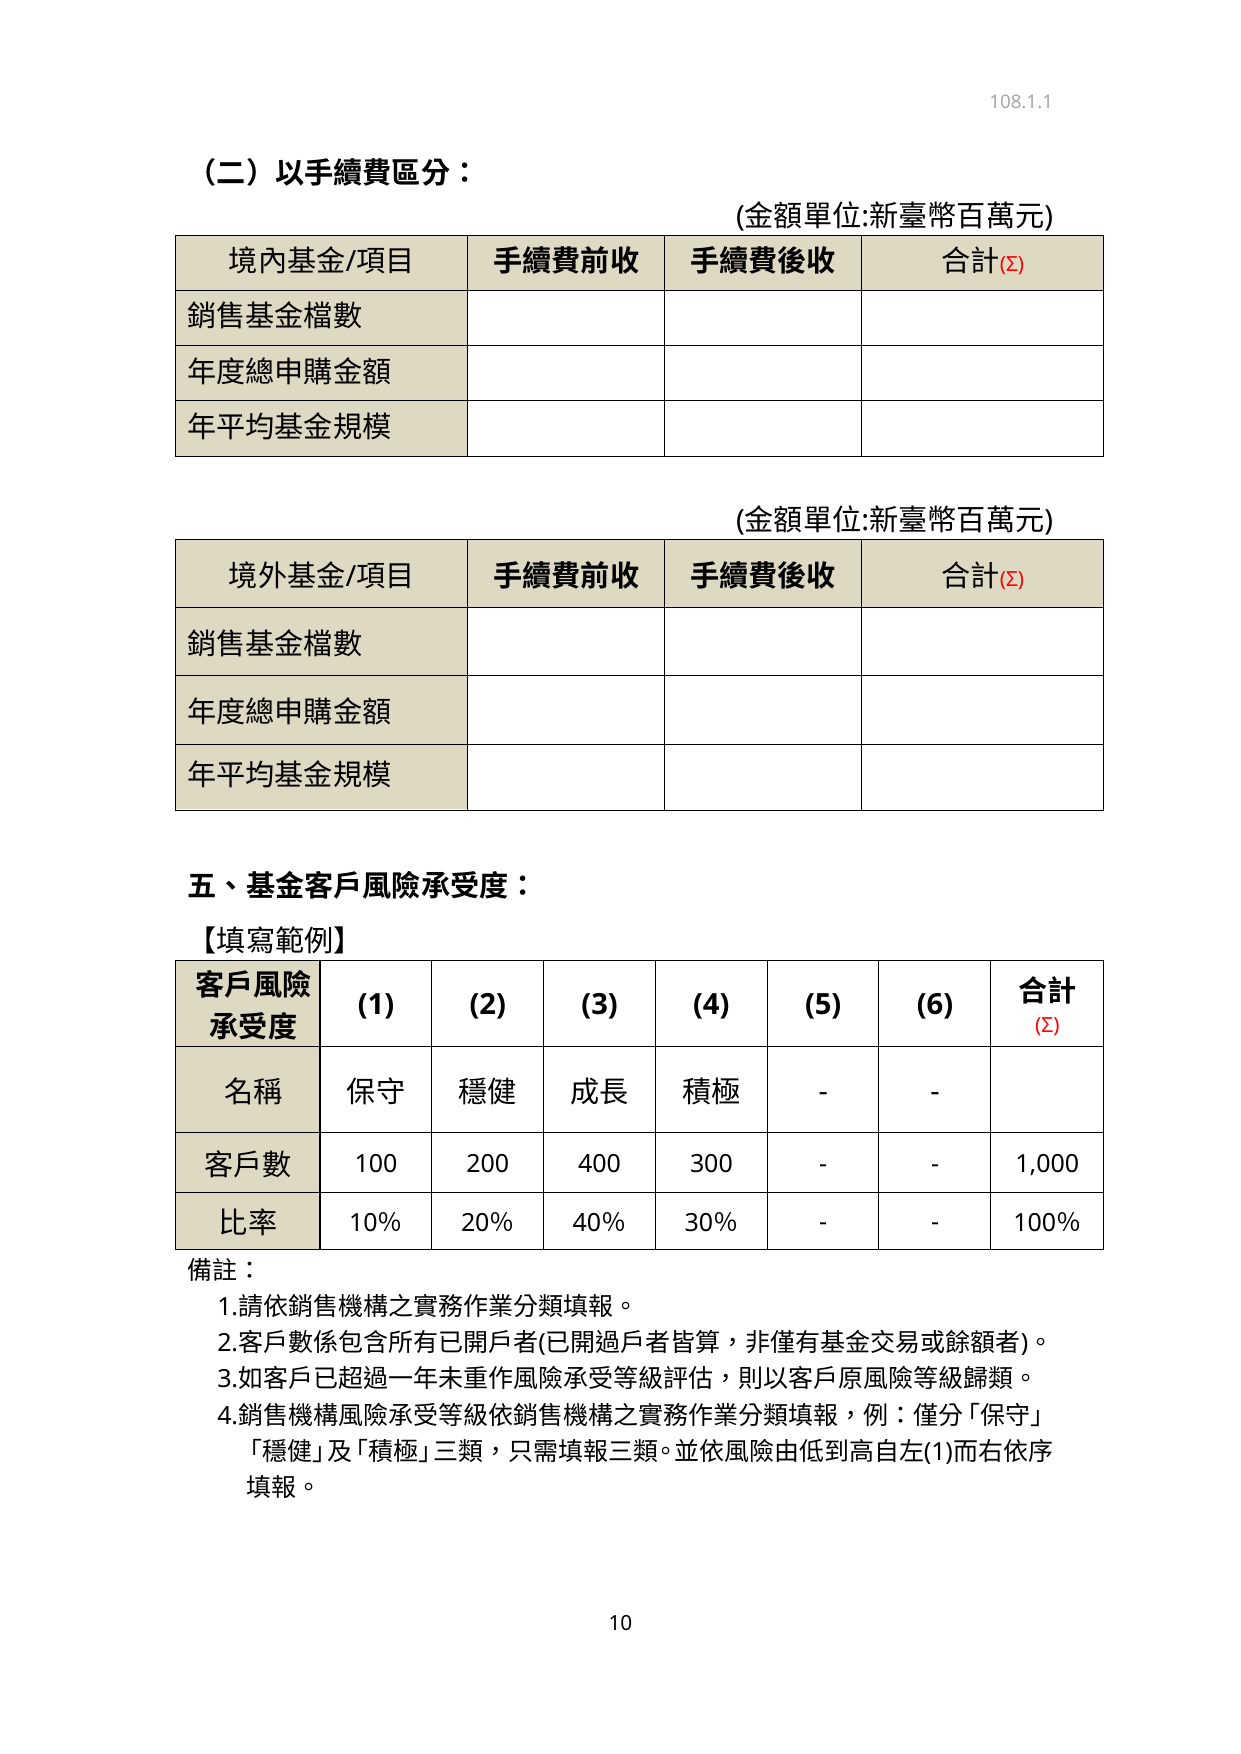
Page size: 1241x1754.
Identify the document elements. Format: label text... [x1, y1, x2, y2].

text 1.請依銷售機構之實務作業分類填報。 [217, 1286, 1053, 1323]
table_cell 1,000 [991, 1133, 1103, 1192]
table_cell 銷售基金檔數 [176, 291, 467, 345]
table_cell [665, 608, 861, 675]
table_header (5) [768, 961, 878, 1046]
table_cell 成長 [544, 1047, 655, 1132]
table_cell 穩健 [432, 1047, 543, 1132]
text 2.客戶數係包含所有已開戶者(已開過戶者皆算，非僅有基金交易或餘額者)。 [217, 1323, 1053, 1359]
table_cell [665, 401, 861, 456]
table_cell 20％ [432, 1193, 543, 1249]
table_cell [862, 676, 1103, 744]
table_cell 10％ [321, 1193, 431, 1249]
table_cell [665, 346, 861, 400]
table_cell [665, 291, 861, 345]
table_header 境外基金/項目 [176, 540, 467, 607]
table_header (3) [544, 961, 655, 1046]
table_cell [862, 346, 1103, 400]
table_cell 積極 [656, 1047, 767, 1132]
table_cell 40％ [544, 1193, 655, 1249]
text 五、基金客戶風險承受度： [187, 863, 1053, 905]
table_header 手續費後收 [665, 236, 861, 290]
table_header 合計(Σ) [862, 236, 1103, 290]
table_header 手續費後收 [665, 540, 861, 607]
table_header 合計 (Σ) [991, 961, 1103, 1046]
table_cell - [879, 1133, 990, 1192]
text 4.銷售機構風險承受等級依銷售機構之實務作業分類填報，例：僅分「保守」、「穩健」及「積極」三類，只需填報三類。並依風險由低到高自左(1)而右依序填報。 [217, 1395, 1053, 1504]
table_header 手續費前收 [468, 236, 664, 290]
table_cell - [879, 1047, 990, 1132]
table_header (4) [656, 961, 767, 1046]
table_header (6) [879, 961, 990, 1046]
table_cell 年度總申購金額 [176, 346, 467, 400]
table_cell [862, 608, 1103, 675]
table_cell 400 [544, 1133, 655, 1192]
table_cell 30％ [656, 1193, 767, 1249]
table_cell 100％ [991, 1193, 1103, 1249]
table_cell 年度總申購金額 [176, 676, 467, 744]
text 3.如客戶已超過一年未重作風險承受等級評估，則以客戶原風險等級歸類。 [217, 1359, 1053, 1395]
table_cell [468, 401, 664, 456]
table_cell 比率 [176, 1193, 319, 1249]
table_cell [468, 608, 664, 675]
table_cell [468, 676, 664, 744]
table_cell [862, 291, 1103, 345]
table_cell 年平均基金規模 [176, 401, 467, 456]
table_header 合計(Σ) [862, 540, 1103, 607]
text 備註： [187, 1250, 1053, 1286]
table_cell 200 [432, 1133, 543, 1192]
table_cell 300 [656, 1133, 767, 1192]
table_cell [665, 745, 861, 809]
table_cell 保守 [321, 1047, 431, 1132]
table_cell - [879, 1193, 990, 1249]
table_cell 銷售基金檔數 [176, 608, 467, 675]
text (金額單位:新臺幣百萬元) [187, 496, 1053, 539]
table_cell - [768, 1193, 878, 1249]
table_cell 名稱 [176, 1047, 319, 1132]
table_cell 年平均基金規模 [176, 745, 467, 809]
table_header (1) [321, 961, 431, 1046]
table_header 境內基金/項目 [176, 236, 467, 290]
table_header 手續費前收 [468, 540, 664, 607]
table_cell [991, 1047, 1103, 1132]
table_cell [665, 676, 861, 744]
text 【填寫範例】 [187, 917, 1053, 960]
table_cell - [768, 1047, 878, 1132]
table_header 客戶風險承受度 [176, 961, 319, 1046]
table_cell 客戶數 [176, 1133, 319, 1192]
table_cell - [768, 1133, 878, 1192]
text （二）以手續費區分： [187, 150, 1053, 192]
table_header (2) [432, 961, 543, 1046]
table_cell 100 [321, 1133, 431, 1192]
table_cell [862, 745, 1103, 809]
table_cell [468, 291, 664, 345]
table_cell [468, 745, 664, 809]
table_cell [862, 401, 1103, 456]
table_cell [468, 346, 664, 400]
text (金額單位:新臺幣百萬元) [187, 192, 1053, 235]
